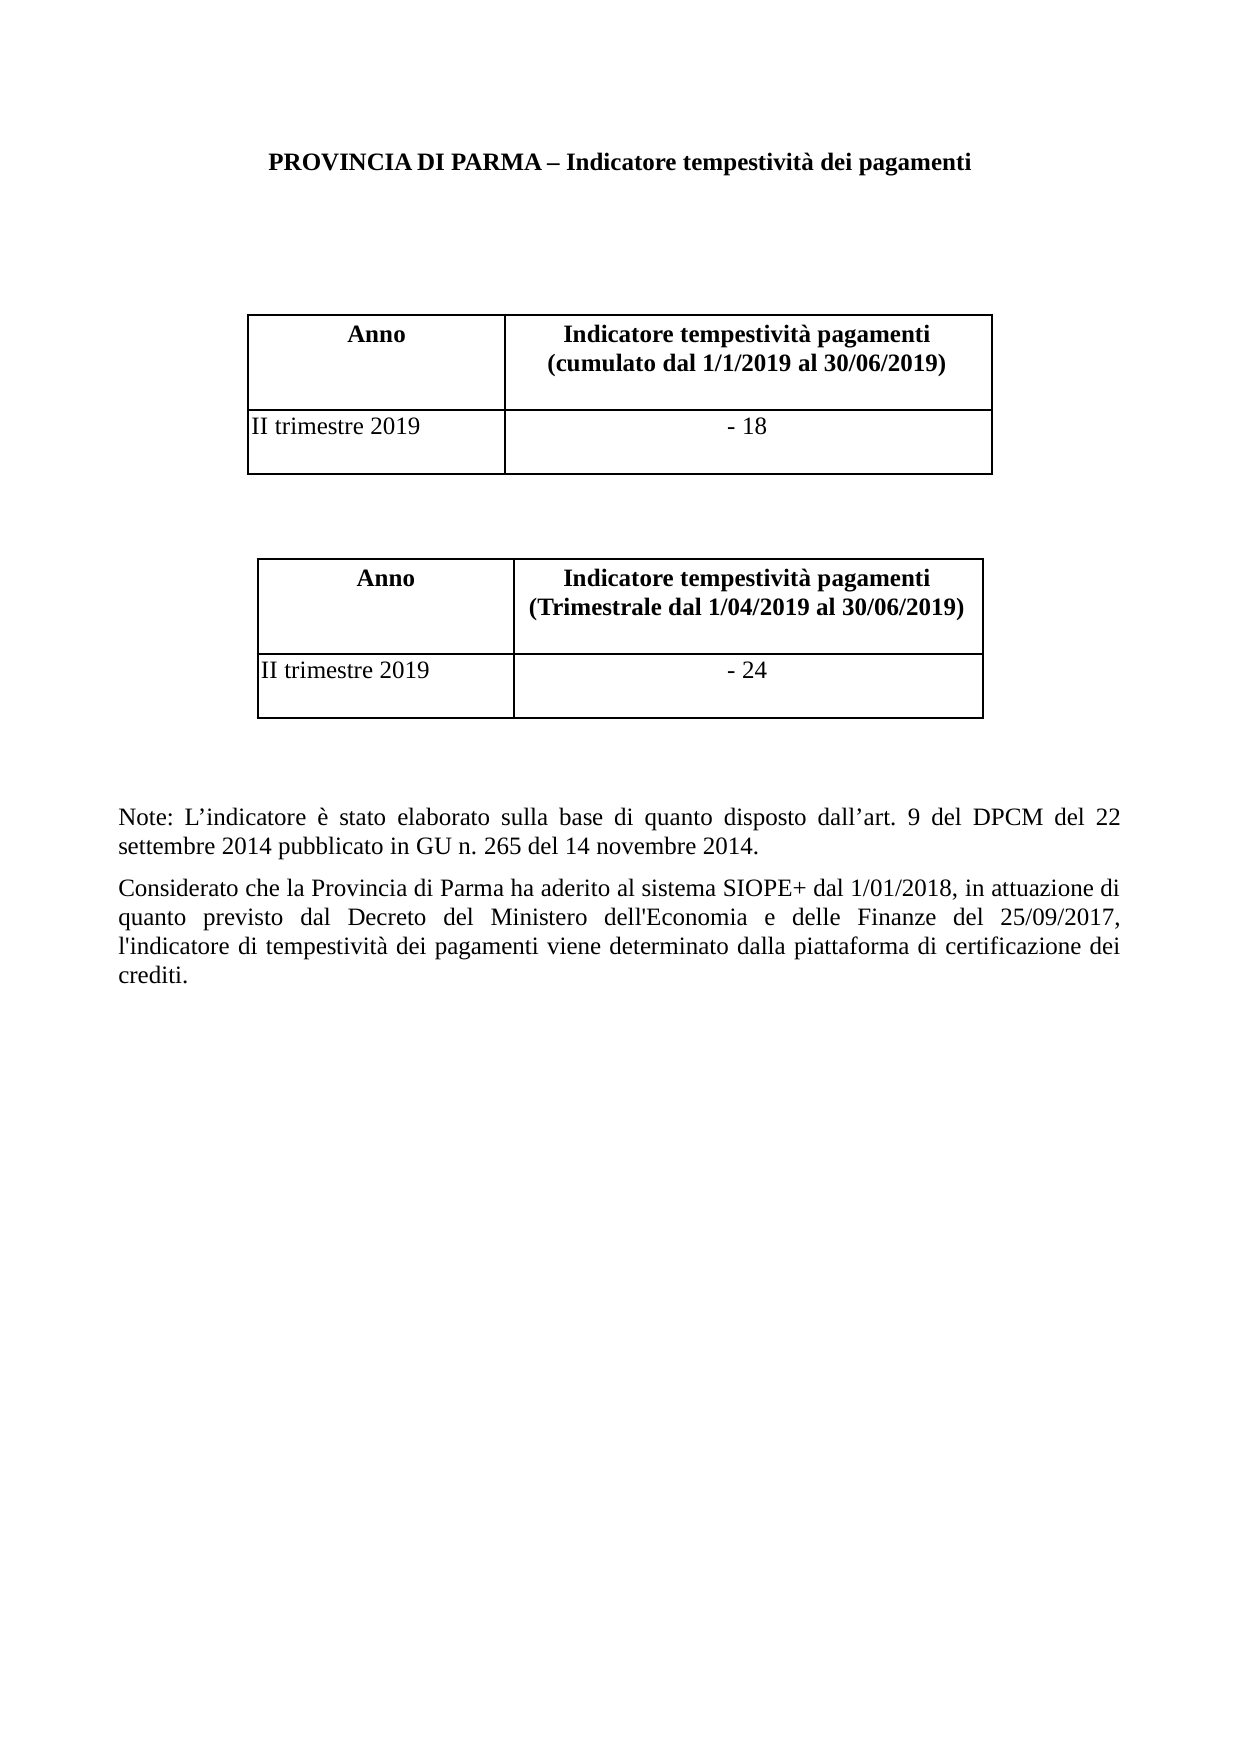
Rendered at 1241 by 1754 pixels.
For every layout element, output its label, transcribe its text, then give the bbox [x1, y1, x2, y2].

table_cell - 18 [506, 411, 991, 472]
table_header Anno [259, 560, 513, 653]
text PROVINCIA DI PARMA – Indicatore tempestività dei pagamenti [118, 147, 1122, 176]
table_cell II trimestre 2019 [249, 411, 504, 472]
text Note: L’indicatore è stato elaborato sulla base di quanto disposto dall’art. 9 del DPCM del 22 settembre 2014 pubblicato in GU n. 265 del 14 novembre 2014. [118, 802, 1122, 860]
text Considerato che la Provincia di Parma ha aderito al sistema SIOPE+ dal 1/01/2018, in attuazione di quanto previsto dal Decreto del Ministero dell'Economia e delle Finanze del 25/09/2017, l'indicatore di tempestività dei pagamenti viene determinato dalla piattaforma di certificazione dei crediti. [118, 873, 1122, 989]
table_header Anno [249, 316, 504, 409]
table_header Indicatore tempestività pagamenti (Trimestrale dal 1/04/2019 al 30/06/2019) [515, 560, 982, 653]
table_header Indicatore tempestività pagamenti (cumulato dal 1/1/2019 al 30/06/2019) [506, 316, 991, 409]
table_cell II trimestre 2019 [259, 655, 513, 717]
table_cell - 24 [515, 655, 982, 717]
